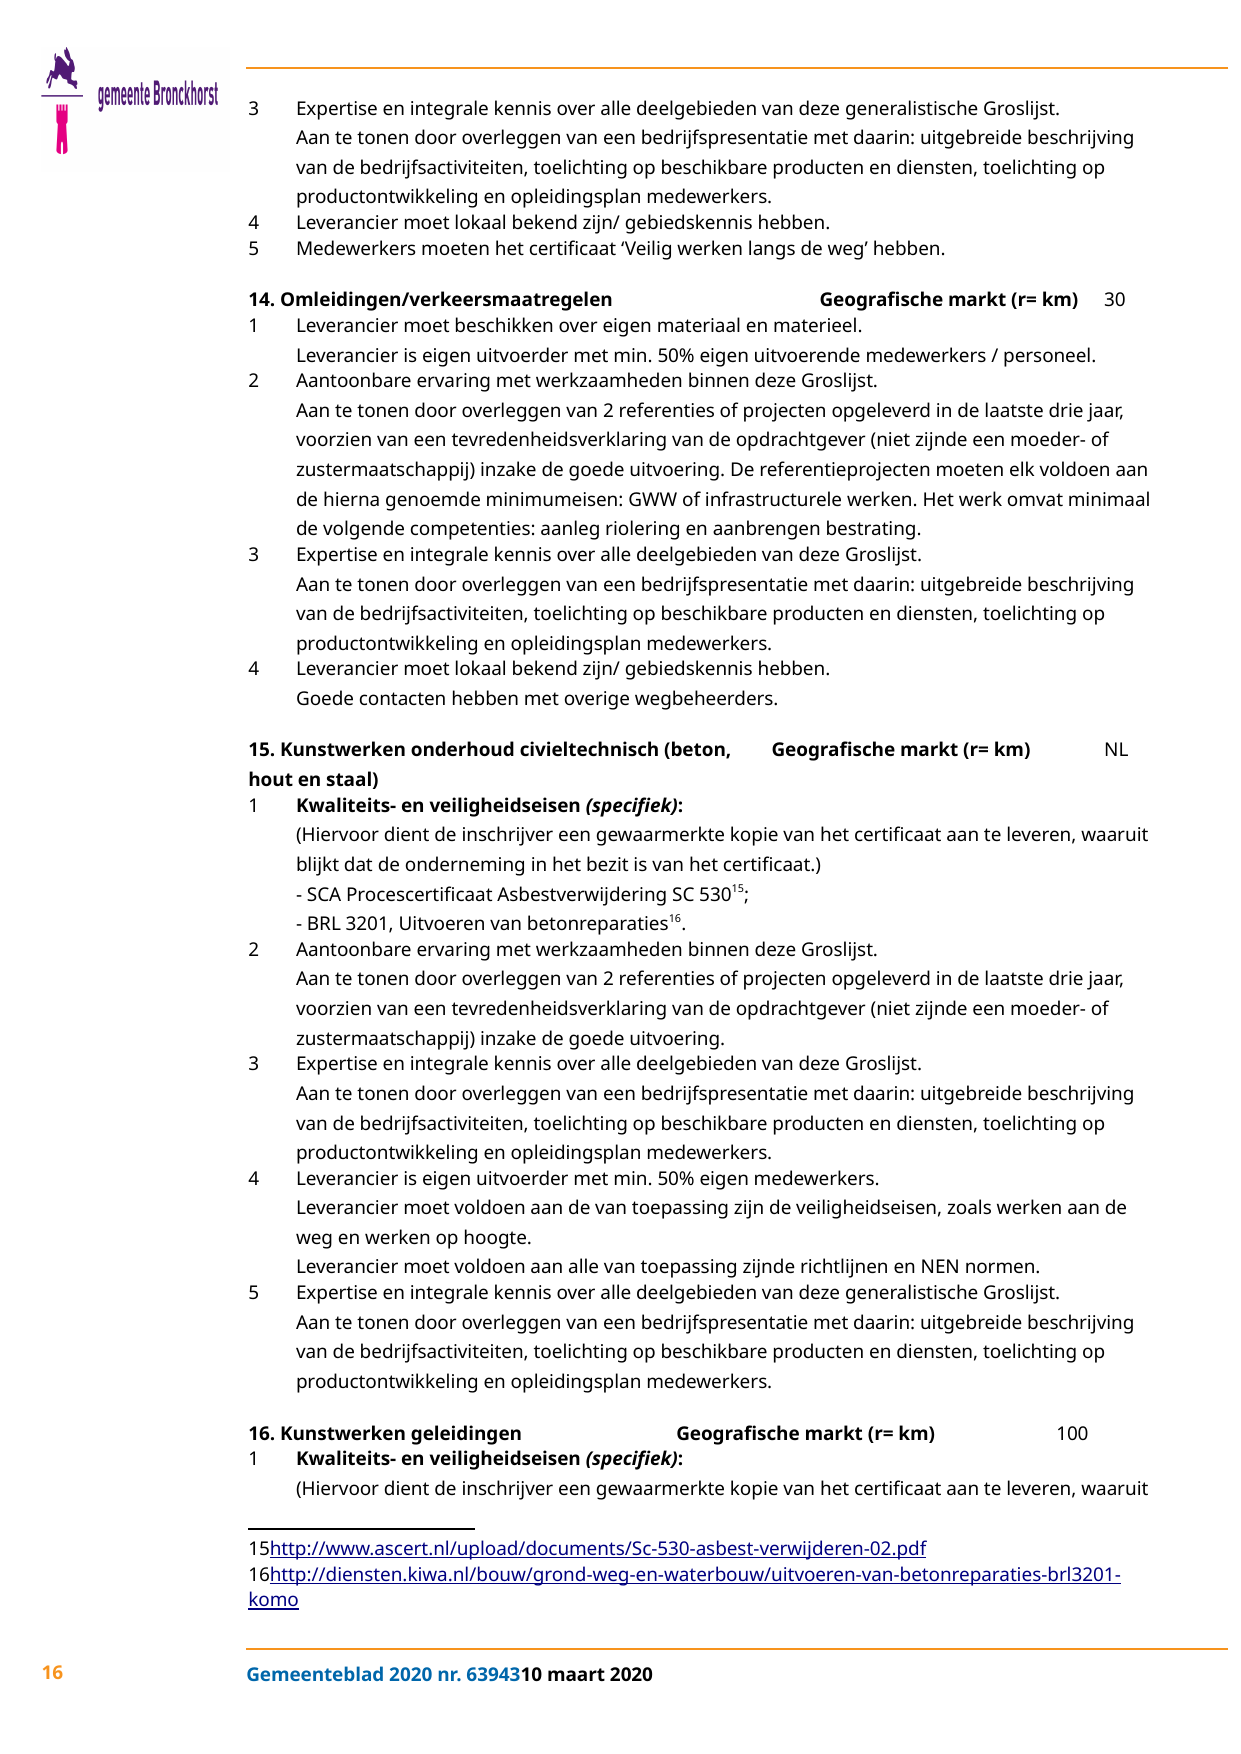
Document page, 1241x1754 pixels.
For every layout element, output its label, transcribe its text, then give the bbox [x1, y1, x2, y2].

table_cell Kwaliteits- en veiligheidseisen (specifiek): (Hiervoor dient de inschrijver een gewaarmerkte kopie van het certificaat aan te leveren, waaruit blijkt dat de onderneming in het bezit is van het certificaat.) - SCA Procescertificaat Asbestverwijdering SC 530; - BRL 3201, Uitvoeren van betonreparaties. [296, 792, 1152, 936]
table_cell 1 [248, 1445, 296, 1501]
table_cell Expertise en integrale kennis over alle deelgebieden van deze generalistische Groslijst. Aan te tonen door overleggen van een bedrijfspresentatie met daarin: uitgebreide beschrijving van de bedrijfsactiviteiten, toelichting op beschikbare producten en diensten, toelichting op productontwikkeling en opleidingsplan medewerkers. [296, 1280, 1152, 1394]
table_cell [296, 711, 1152, 737]
table_cell Medewerkers moeten het certificaat ‘Veilig werken langs de weg’ hebben. [296, 235, 1152, 261]
table_cell Expertise en integrale kennis over alle deelgebieden van deze Groslijst. Aan te tonen door overleggen van een bedrijfspresentatie met daarin: uitgebreide beschrijving van de bedrijfsactiviteiten, toelichting op beschikbare producten en diensten, toelichting op productontwikkeling en opleidingsplan medewerkers. [296, 1051, 1152, 1165]
table_cell [296, 1394, 1152, 1420]
table_cell 15. Kunstwerken onderhoud civieltechnisch (beton, hout en staal) [248, 737, 771, 792]
picture [41, 47, 231, 172]
table_cell [248, 1394, 296, 1420]
table_cell Geografische markt (r= km) [819, 286, 1104, 312]
table_cell Kwaliteits- en veiligheidseisen (specifiek): (Hiervoor dient de inschrijver een gewaarmerkte kopie van het certificaat aan te leveren, waaruit [296, 1445, 1152, 1501]
table_cell 3 [248, 1051, 296, 1165]
table_cell Aantoonbare ervaring met werkzaamheden binnen deze Groslijst. Aan te tonen door overleggen van 2 referenties of projecten opgeleverd in de laatste drie jaar, voorzien van een tevredenheidsverklaring van de opdrachtgever (niet zijnde een moeder- of zustermaatschappij) inzake de goede uitvoering. De referentieprojecten moeten elk voldoen aan de hierna genoemde minimumeisen: GWW of infrastructurele werken. Het werk omvat minimaal de volgende competenties: aanleg riolering en aanbrengen bestrating. [296, 368, 1152, 541]
table_cell 30 [1104, 286, 1152, 312]
table_cell Expertise en integrale kennis over alle deelgebieden van deze Groslijst. Aan te tonen door overleggen van een bedrijfspresentatie met daarin: uitgebreide beschrijving van de bedrijfsactiviteiten, toelichting op beschikbare producten en diensten, toelichting op productontwikkeling en opleidingsplan medewerkers. [296, 541, 1152, 656]
table_cell 1 [248, 792, 296, 936]
table_cell 2 [248, 368, 296, 541]
table_cell NL [1104, 737, 1152, 792]
table_cell Leverancier moet beschikken over eigen materiaal en materieel. Leverancier is eigen uitvoerder met min. 50% eigen uitvoerende medewerkers / personeel. [296, 312, 1152, 367]
table_cell Expertise en integrale kennis over alle deelgebieden van deze generalistische Groslijst. Aan te tonen door overleggen van een bedrijfspresentatie met daarin: uitgebreide beschrijving van de bedrijfsactiviteiten, toelichting op beschikbare producten en diensten, toelichting op productontwikkeling en opleidingsplan medewerkers. [296, 95, 1152, 209]
table_cell Geografische markt (r= km) [771, 737, 1104, 792]
table_cell 4 [248, 209, 296, 235]
table_cell 5 [248, 1280, 296, 1394]
table_cell 3 [248, 95, 296, 209]
table_cell Aantoonbare ervaring met werkzaamheden binnen deze Groslijst. Aan te tonen door overleggen van 2 referenties of projecten opgeleverd in de laatste drie jaar, voorzien van een tevredenheidsverklaring van de opdrachtgever (niet zijnde een moeder- of zustermaatschappij) inzake de goede uitvoering. [296, 936, 1152, 1051]
table_cell 4 [248, 656, 296, 711]
table_cell [296, 261, 1152, 286]
table_cell 4 [248, 1165, 296, 1279]
table_cell 100 [1056, 1420, 1152, 1445]
table_cell Leverancier moet lokaal bekend zijn/ gebiedskennis hebben. [296, 209, 1152, 235]
table_cell Leverancier moet lokaal bekend zijn/ gebiedskennis hebben. Goede contacten hebben met overige wegbeheerders. [296, 656, 1152, 711]
table_cell 5 [248, 235, 296, 261]
table_cell 14. Omleidingen/verkeersmaatregelen [248, 286, 819, 312]
table_cell 16. Kunstwerken geleidingen [248, 1420, 676, 1445]
table_cell 1 [248, 312, 296, 367]
table_cell [248, 261, 296, 286]
table_cell Leverancier is eigen uitvoerder met min. 50% eigen medewerkers. Leverancier moet voldoen aan de van toepassing zijn de veiligheidseisen, zoals werken aan de weg en werken op hoogte. Leverancier moet voldoen aan alle van toepassing zijnde richtlijnen en NEN normen. [296, 1165, 1152, 1279]
table_cell [248, 711, 296, 737]
table_cell 2 [248, 936, 296, 1051]
table_cell Geografische markt (r= km) [676, 1420, 1056, 1445]
table_cell 3 [248, 541, 296, 656]
